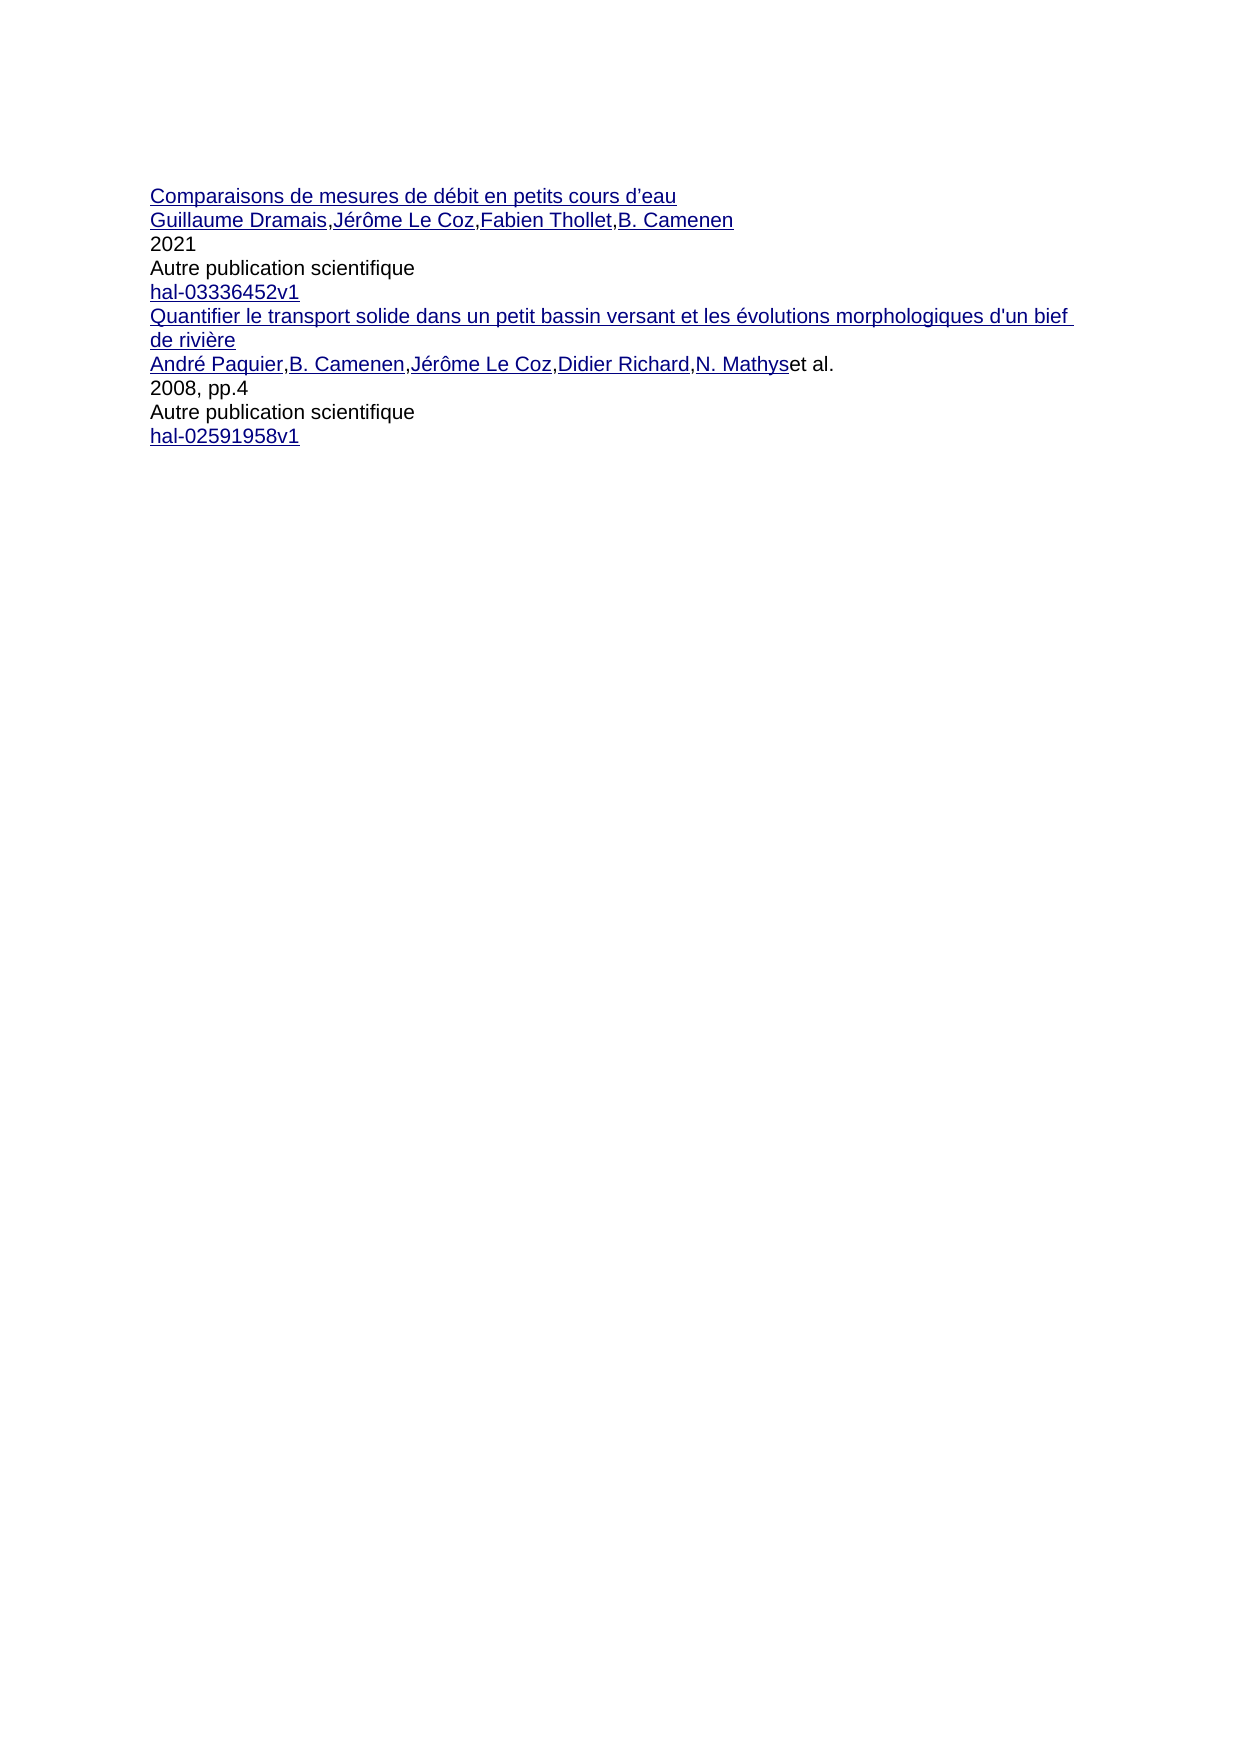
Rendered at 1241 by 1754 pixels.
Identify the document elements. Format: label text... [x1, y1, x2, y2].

table_header Comparaisons de mesures de débit en petits cours d’eau Guillaume Dramais,Jérôme Le Coz,Fabien Thollet,B. Camenen 2021 Autre publication scientifique hal-03336452v1 [150, 184, 1090, 304]
table_cell Quantifier le transport solide dans un petit bassin versant et les évolutions morphologiques d'un bief de rivière André Paquier,B. Camenen,Jérôme Le Coz,Didier Richard,N. Mathyset al. 2008, pp.4 Autre publication scientifique hal-02591958v1 [150, 304, 1090, 448]
